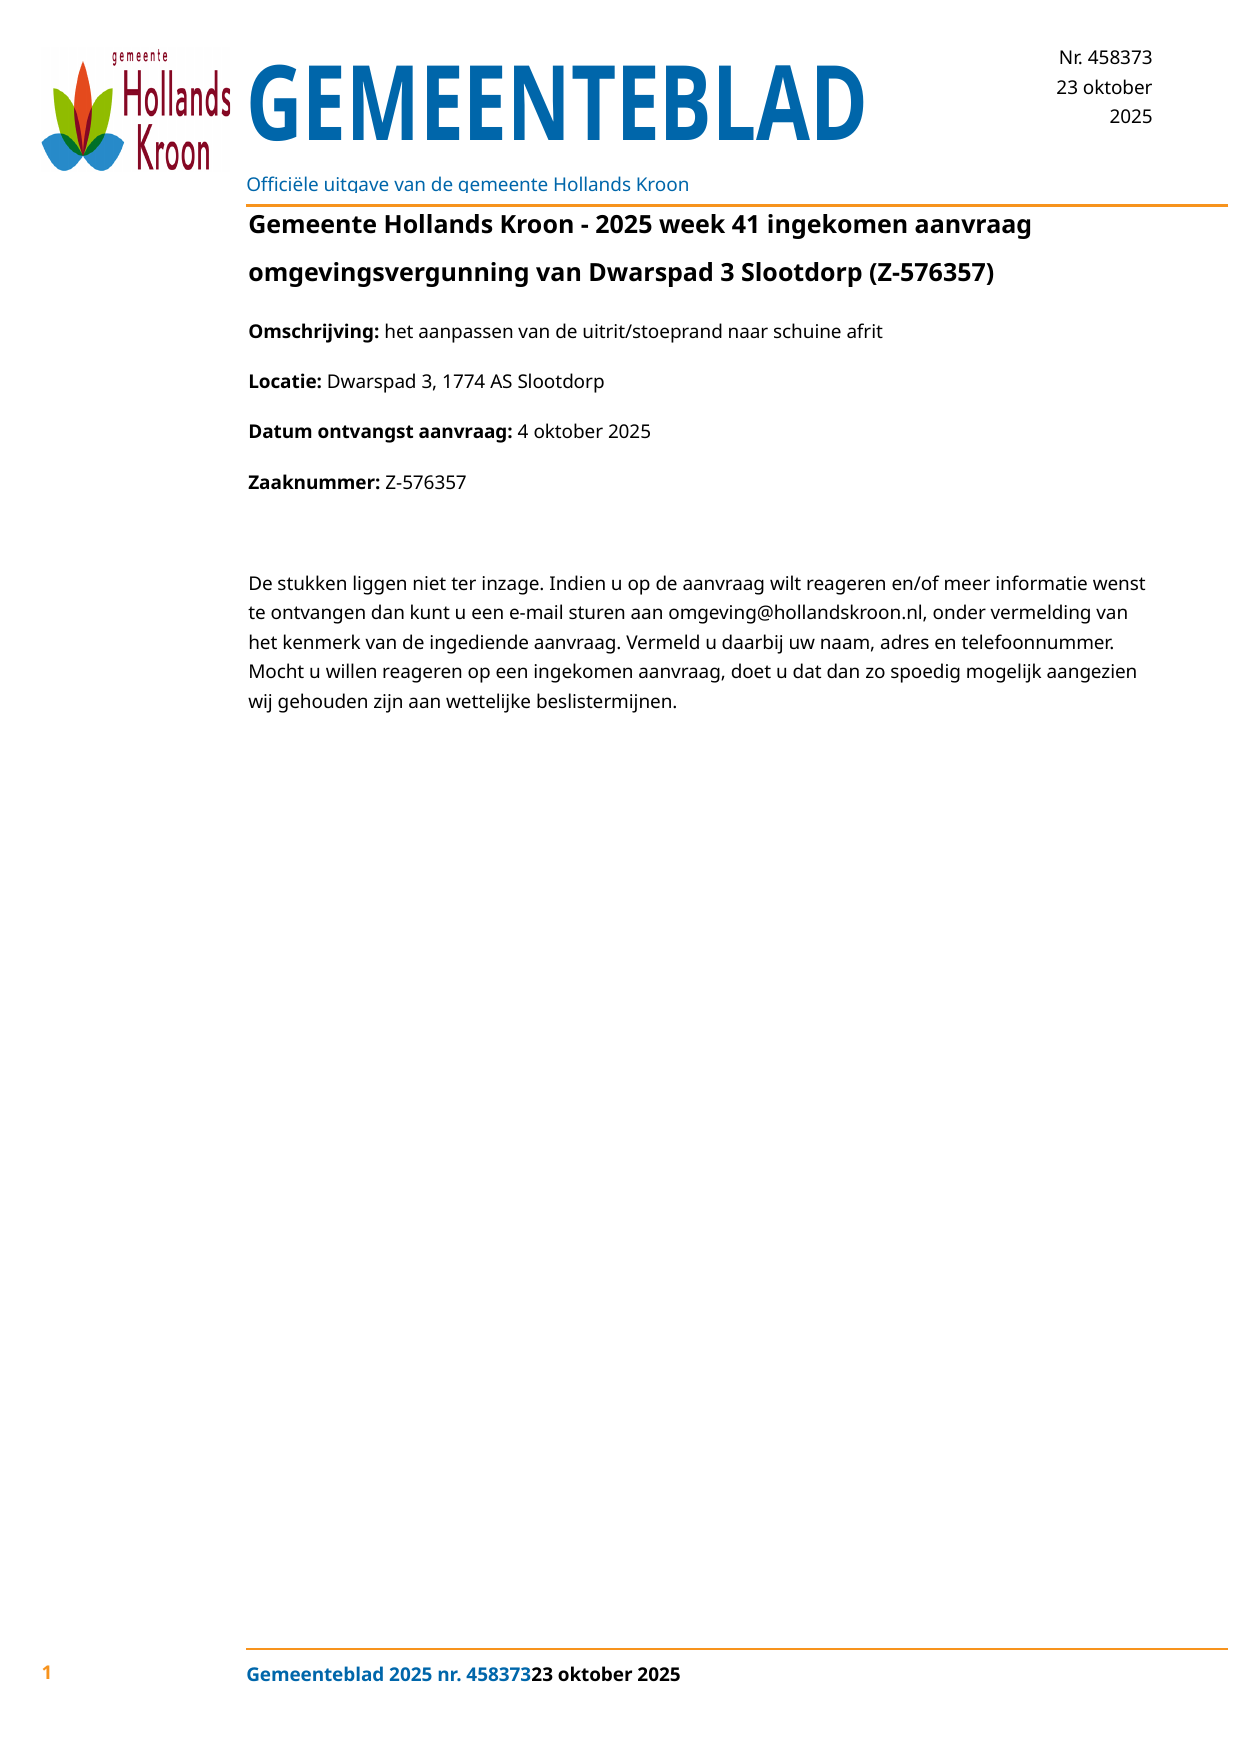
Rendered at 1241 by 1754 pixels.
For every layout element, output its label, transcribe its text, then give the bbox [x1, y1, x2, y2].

text Locatie: Dwarspad 3, 1774 AS Slootdorp [248, 368, 1152, 394]
picture [41, 47, 231, 172]
text De stukken liggen niet ter inzage. Indien u op de aanvraag wilt reageren en/of meer informatie wenst te ontvangen dan kunt u een e-mail sturen aan omgeving@hollandskroon.nl, onder vermelding van het kenmerk van de ingediende aanvraag. Vermeld u daarbij uw naam, adres en telefoonnummer. Mocht u willen reageren op een ingekomen aanvraag, doet u dat dan zo spoedig mogelijk aangezien wij gehouden zijn aan wettelijke beslistermijnen. [248, 570, 1152, 714]
text Gemeente Hollands Kroon - 2025 week 41 ingekomen aanvraag omgevingsvergunning van Dwarspad 3 Slootdorp (Z-576357) [248, 207, 1152, 288]
text Datum ontvangst aanvraag: 4 oktober 2025 [248, 419, 1152, 444]
text Omschrijving: het aanpassen van de uitrit/stoeprand naar schuine afrit [248, 318, 1152, 344]
text Zaaknummer: Z-576357 [248, 469, 1152, 495]
